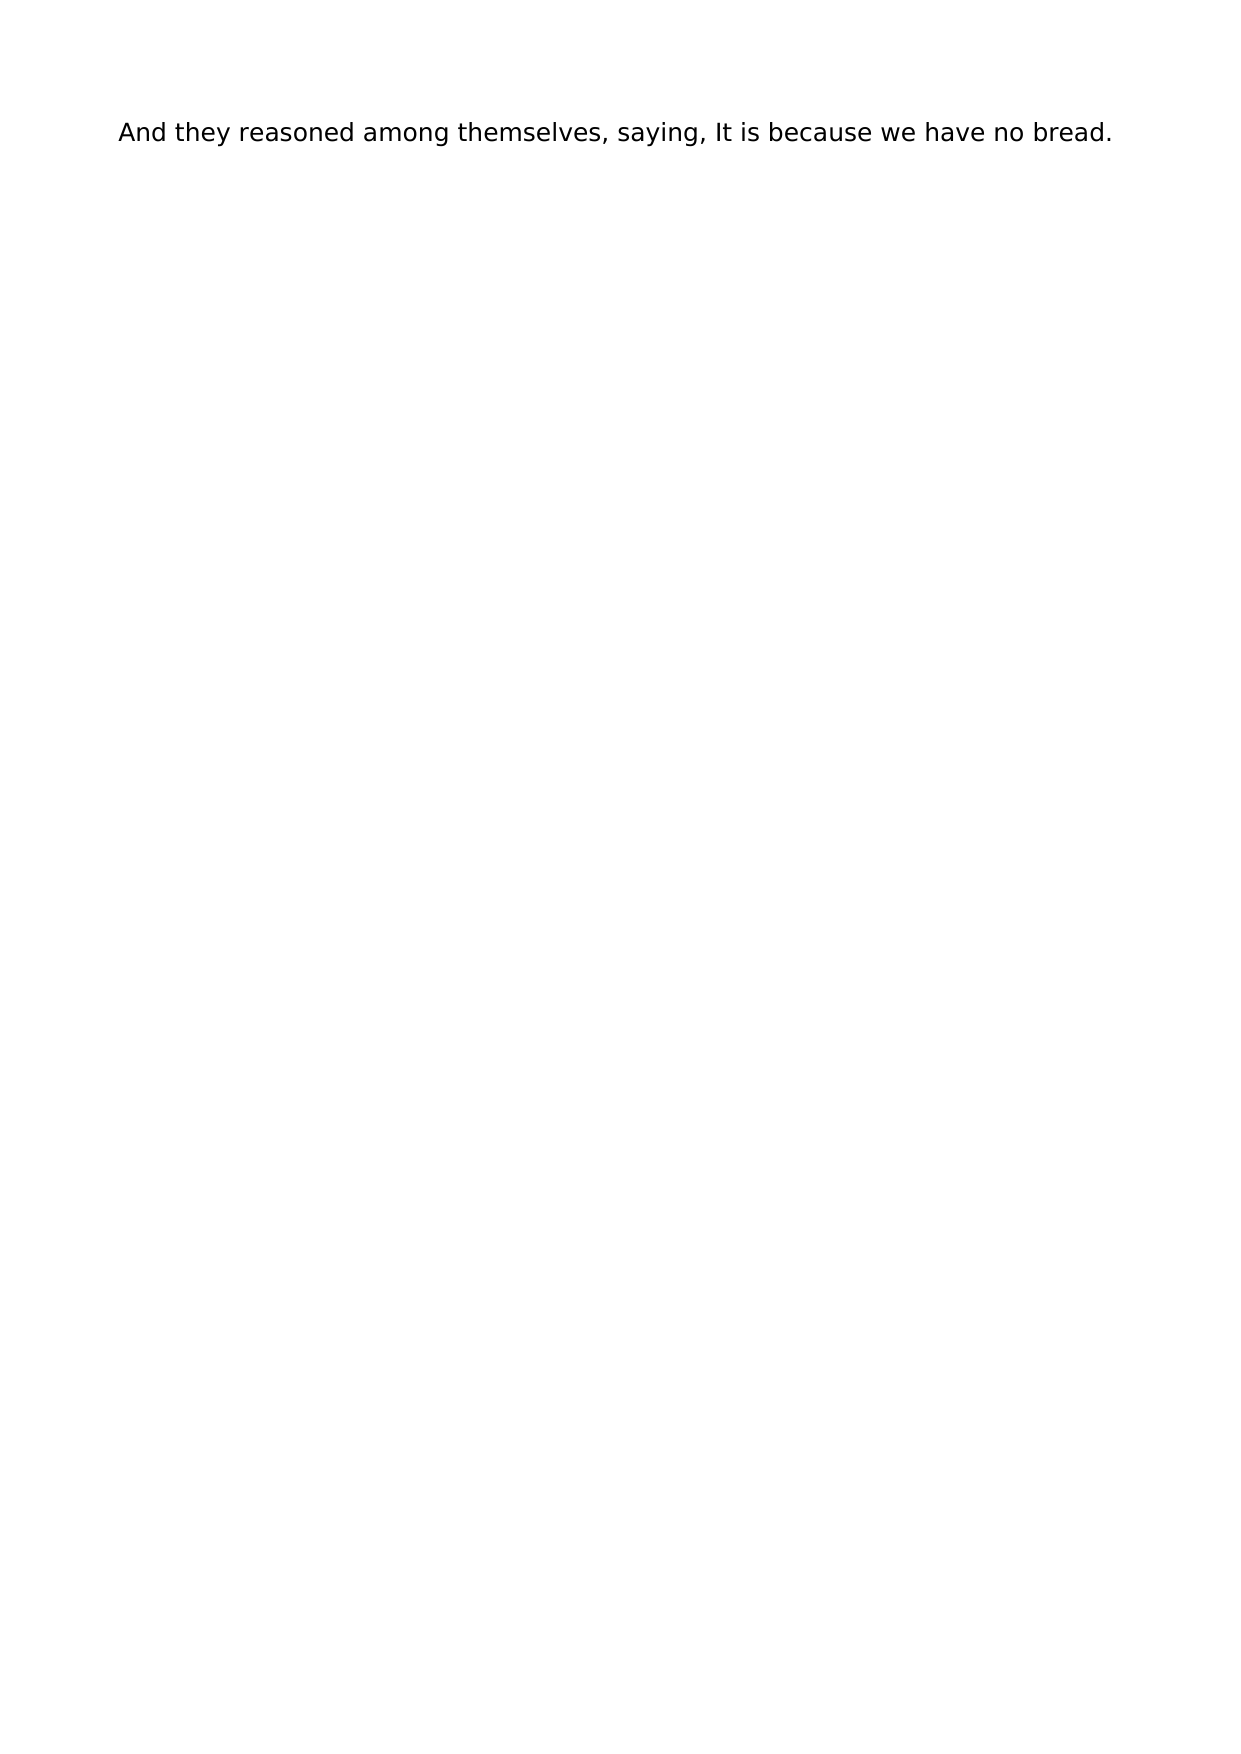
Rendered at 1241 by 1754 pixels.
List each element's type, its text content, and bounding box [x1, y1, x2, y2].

text And they reasoned among themselves, saying, It is because we have no bread. [118, 118, 1122, 147]
